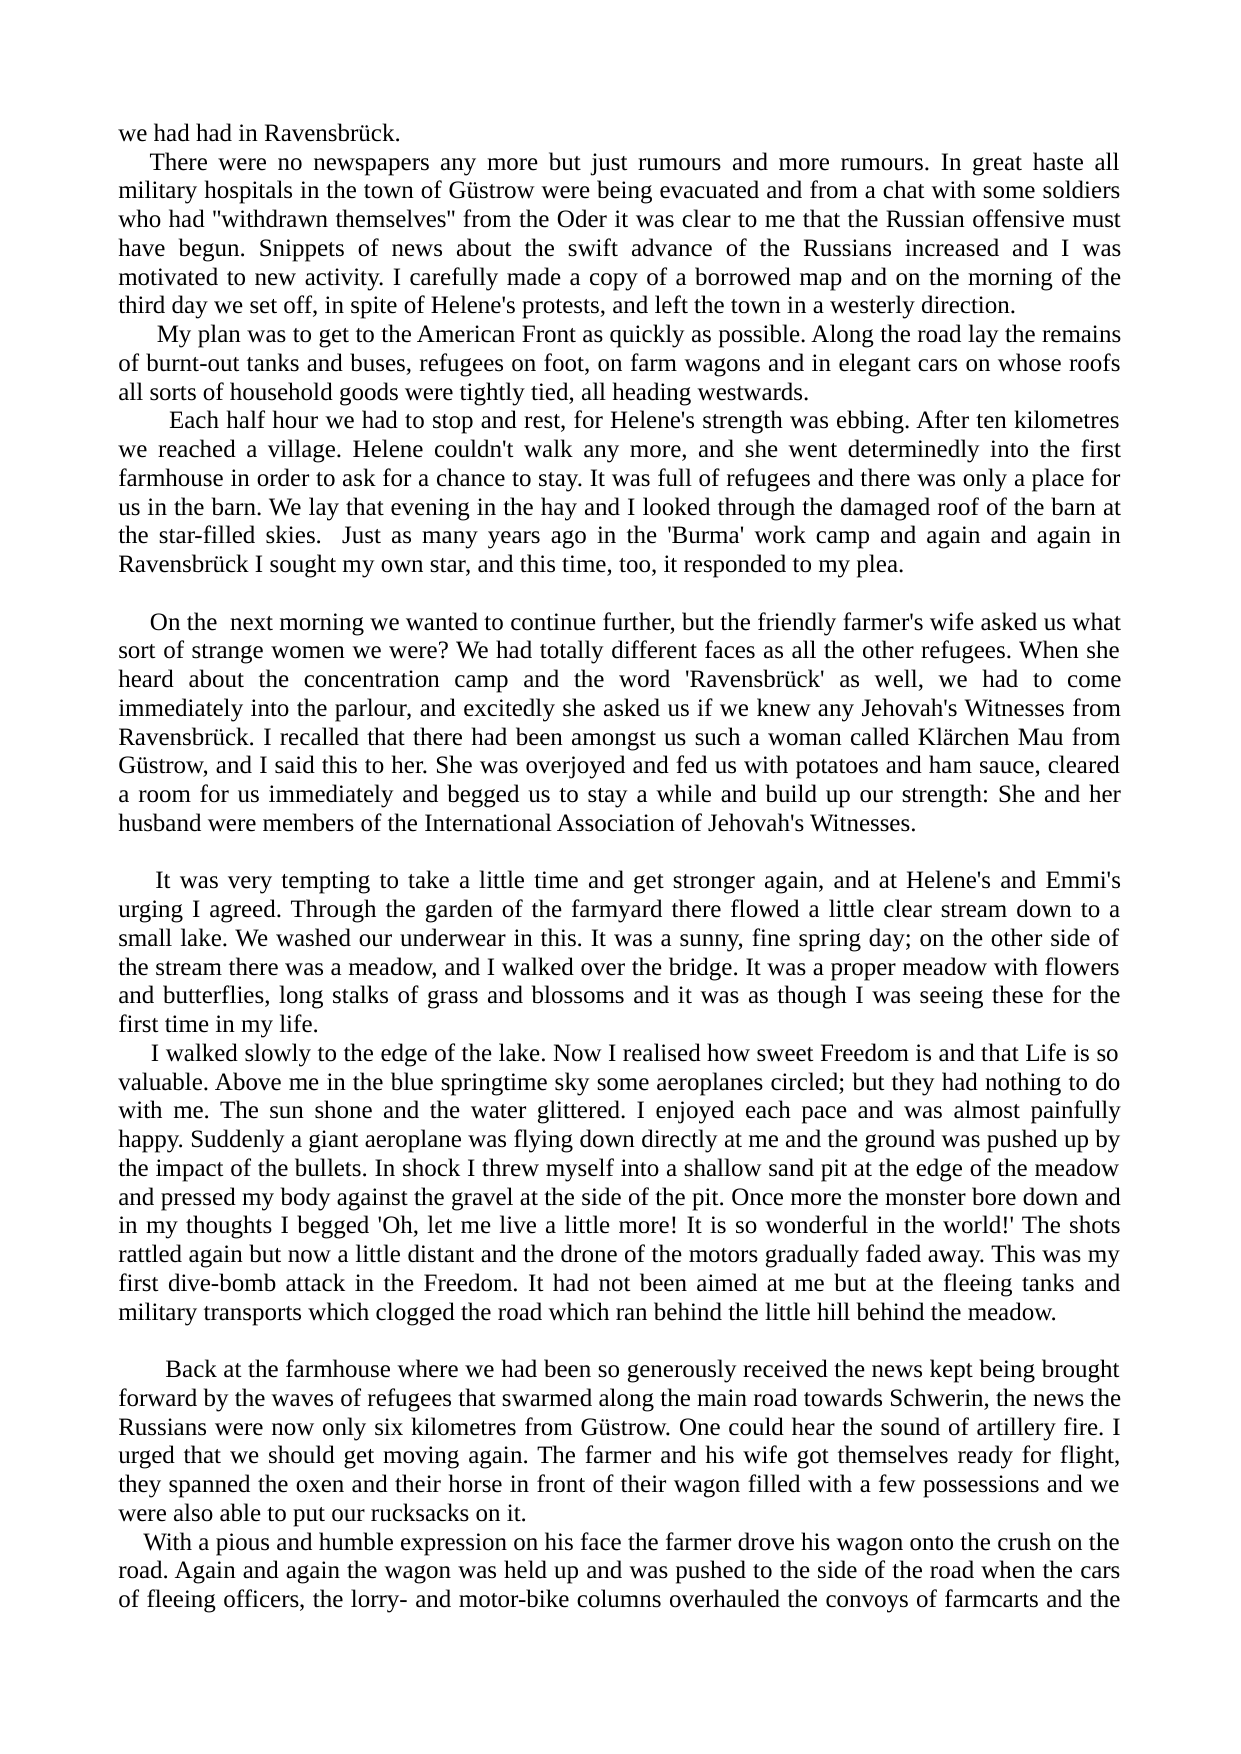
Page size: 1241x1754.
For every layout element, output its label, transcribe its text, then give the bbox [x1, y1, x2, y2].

text There were no newspapers any more but just rumours and more rumours. In great haste all military hospitals in the town of Güstrow were being evacuated and from a chat with some soldiers who had ''withdrawn themselves'' from the Oder it was clear to me that the Russian offensive must have begun. Snippets of news about the swift advance of the Russians increased and I was motivated to new activity. I carefully made a copy of a borrowed map and on the morning of the third day we set off, in spite of Helene's protests, and left the town in a westerly direction. [118, 147, 1122, 319]
text we had had in Ravensbrück. [118, 118, 1122, 147]
text I walked slowly to the edge of the lake. Now I realised how sweet Freedom is and that Life is so valuable. Above me in the blue springtime sky some aeroplanes circled; but they had nothing to do with me. The sun shone and the water glittered. I enjoyed each pace and was almost painfully happy. Suddenly a giant aeroplane was flying down directly at me and the ground was pushed up by the impact of the bullets. In shock I threw myself into a shallow sand pit at the edge of the meadow and pressed my body against the gravel at the side of the pit. Once more the monster bore down and in my thoughts I begged 'Oh, let me live a little more! It is so wonderful in the world!' The shots rattled again but now a little distant and the drone of the motors gradually faded away. This was my first dive-bomb attack in the Freedom. It had not been aimed at me but at the fleeing tanks and military transports which clogged the road which ran behind the little hill behind the meadow. [118, 1038, 1122, 1326]
text Back at the farmhouse where we had been so generously received the news kept being brought forward by the waves of refugees that swarmed along the main road towards Schwerin, the news the Russians were now only six kilometres from Güstrow. One could hear the sound of artillery fire. I urged that we should get moving again. The farmer and his wife got themselves ready for flight, they spanned the oxen and their horse in front of their wagon filled with a few possessions and we were also able to put our rucksacks on it. [118, 1354, 1122, 1527]
text On the next morning we wanted to continue further, but the friendly farmer's wife asked us what sort of strange women we were? We had totally different faces as all the other refugees. When she heard about the concentration camp and the word 'Ravensbrück' as well, we had to come immediately into the parlour, and excitedly she asked us if we knew any Jehovah's Witnesses from Ravensbrück. I recalled that there had been amongst us such a woman called Klärchen Mau from Güstrow, and I said this to her. She was overjoyed and fed us with potatoes and ham sauce, cleared a room for us immediately and begged us to stay a while and build up our strength: She and her husband were members of the International Association of Jehovah's Witnesses. [118, 607, 1122, 837]
text It was very tempting to take a little time and get stronger again, and at Helene's and Emmi's urging I agreed. Through the garden of the farmyard there flowed a little clear stream down to a small lake. We washed our underwear in this. It was a sunny, fine spring day; on the other side of the stream there was a meadow, and I walked over the bridge. It was a proper meadow with flowers and butterflies, long stalks of grass and blossoms and it was as though I was seeing these for the first time in my life. [118, 866, 1122, 1038]
text With a pious and humble expression on his face the farmer drove his wagon onto the crush on the road. Again and again the wagon was held up and was pushed to the side of the road when the cars of fleeing officers, the lorry- and motor-bike columns overhauled the convoys of farmcarts and the [118, 1527, 1122, 1613]
text My plan was to get to the American Front as quickly as possible. Along the road lay the remains of burnt-out tanks and buses, refugees on foot, on farm wagons and in elegant cars on whose roofs all sorts of household goods were tightly tied, all heading westwards. [118, 319, 1122, 406]
text Each half hour we had to stop and rest, for Helene's strength was ebbing. After ten kilometres we reached a village. Helene couldn't walk any more, and she went determinedly into the first farmhouse in order to ask for a chance to stay. It was full of refugees and there was only a place for us in the barn. We lay that evening in the hay and I looked through the damaged roof of the barn at the star-filled skies. Just as many years ago in the 'Burma' work camp and again and again in Ravensbrück I sought my own star, and this time, too, it responded to my plea. [118, 406, 1122, 578]
